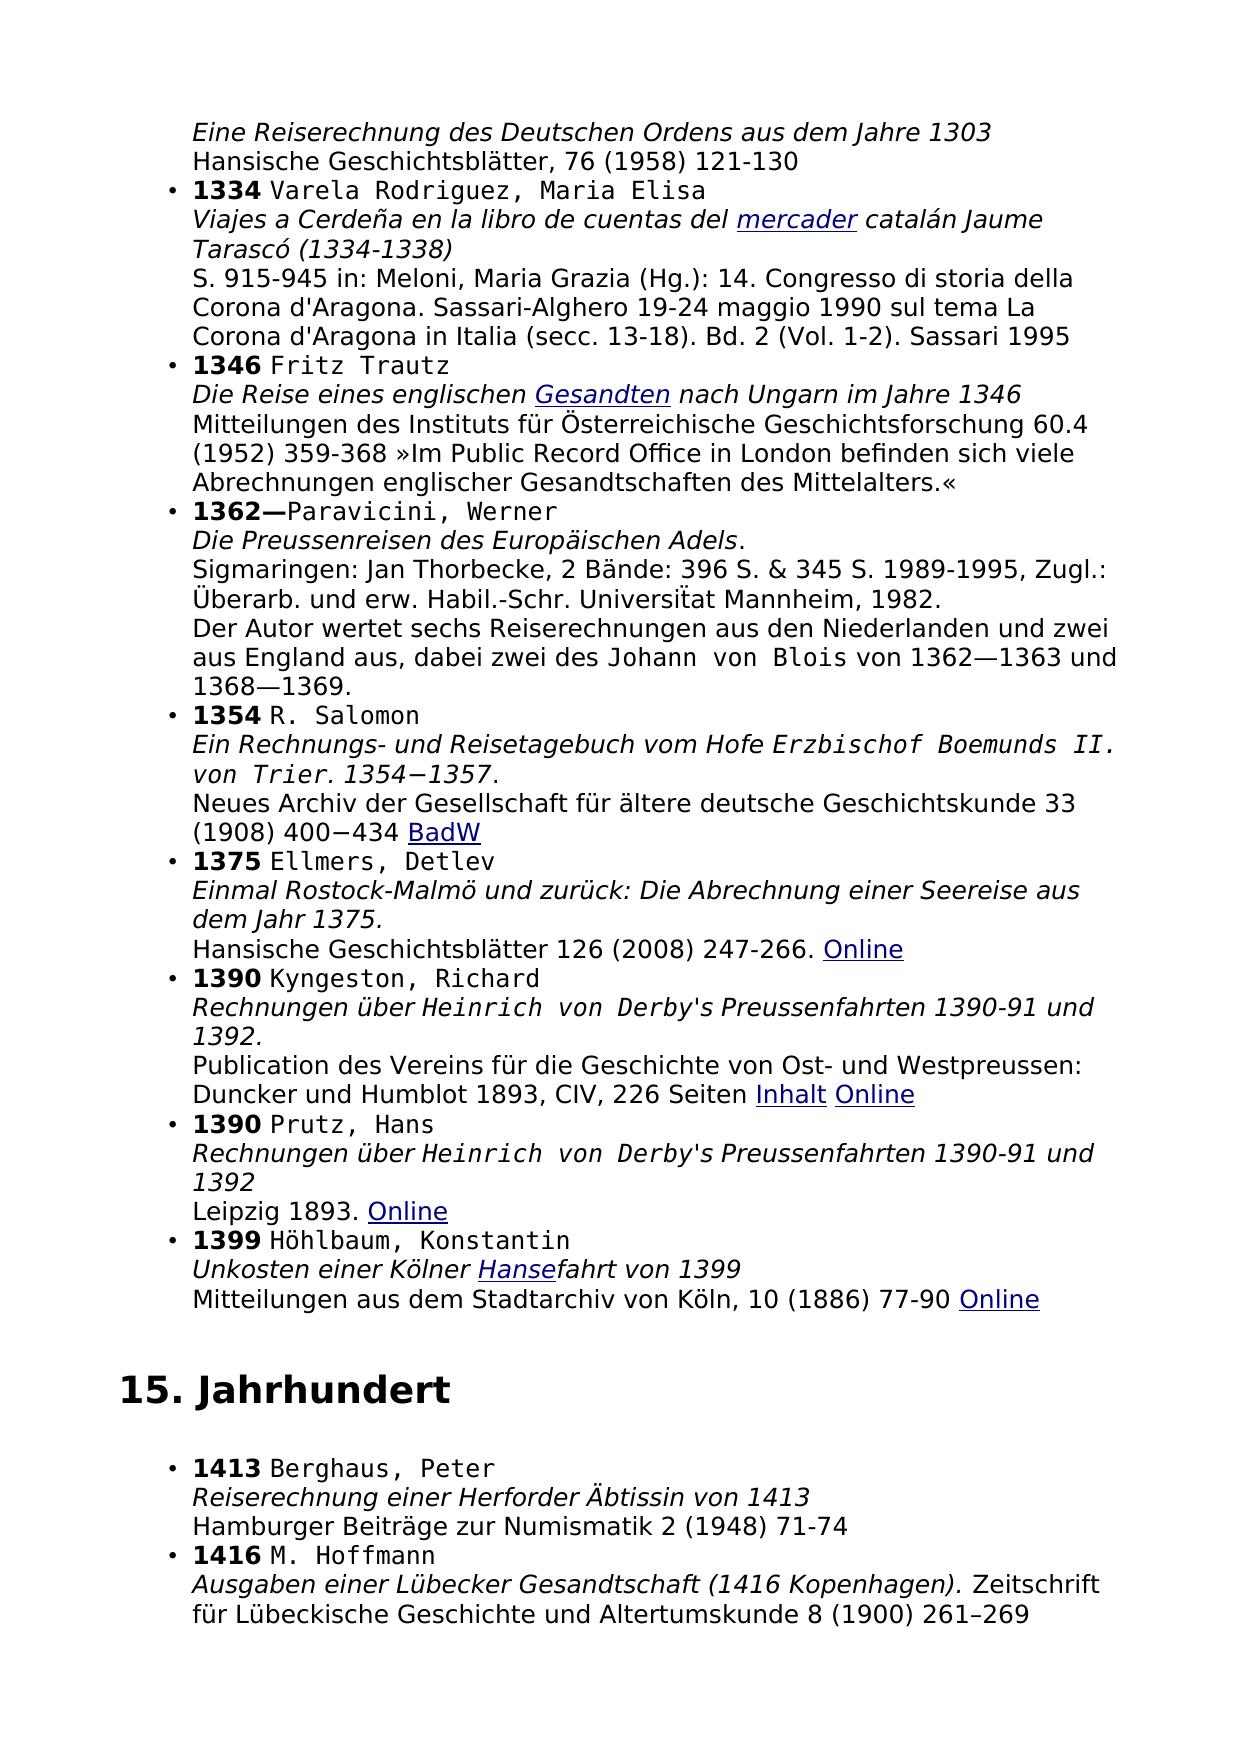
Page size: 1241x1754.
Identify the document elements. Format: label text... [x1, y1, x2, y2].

subtitle 15. Jahrhundert [118, 1368, 1122, 1412]
list 1334 Varela Rodriguez, Maria Elisa Viajes a Cerdeña en la libro de cuentas del mercader catalán Jaume Tarascó (1334-1338) S. 915-945 in: Meloni, Maria Grazia (Hg.): 14. Congresso di storia della Corona d'Aragona. Sassari-Alghero 19-24 maggio 1990 sul tema La Corona d'Aragona in Italia (secc. 13-18). Bd. 2 (Vol. 1-2). Sassari 1995 [177, 176, 1122, 351]
list 1390 Kyngeston, Richard Rechnungen über Heinrich von Derby's Preussenfahrten 1390-91 und 1392. Publication des Vereins für die Geschichte von Ost- und Westpreussen: Duncker und Humblot 1893, CIV, 226 Seiten Inhalt Online [177, 964, 1122, 1110]
list 1413 Berghaus, Peter Reiserechnung einer Herforder Äbtissin von 1413 Hamburger Beiträge zur Numismatik 2 (1948) 71-74 [177, 1454, 1122, 1542]
list 1346 Fritz Trautz Die Reise eines englischen Gesandten nach Ungarn im Jahre 1346 Mitteilungen des Instituts für Österreichische Geschichtsforschung 60.4 (1952) 359-368 »Im Public Record Office in London befinden sich viele Abrechnungen englischer Gesandtschaften des Mittelalters.« [177, 351, 1122, 497]
list 1390 Prutz, Hans Rechnungen über Heinrich von Derby's Preussenfahrten 1390-91 und 1392 Leipzig 1893. Online [177, 1110, 1122, 1226]
list 1354 R. Salomon Ein Rechnungs- und Reisetagebuch vom Hofe Erzbischof Boemunds II. von Trier. 1354−1357. Neues Archiv der Gesellschaft für ältere deutsche Geschichtskunde 33 (1908) 400−434 BadW [177, 701, 1122, 847]
list 1416 M. Hoffmann Ausgaben einer Lübecker Gesandtschaft (1416 Kopenhagen). Zeitschrift für Lübeckische Geschichte und Altertumskunde 8 (1900) 261–269 [177, 1542, 1122, 1629]
list 1375 Ellmers, Detlev Einmal Rostock-Malmö und zurück: Die Abrechnung einer Seereise aus dem Jahr 1375. Hansische Geschichtsblätter 126 (2008) 247-266. Online [177, 847, 1122, 964]
list Eine Reiserechnung des Deutschen Ordens aus dem Jahre 1303 Hansische Geschichtsblätter, 76 (1958) 121-130 [177, 118, 1122, 176]
list 1362—Paravicini, Werner Die Preussenreisen des Europäischen Adels. Sigmaringen: Jan Thorbecke, 2 Bände: 396 S. & 345 S. 1989-1995, Zugl.: Überarb. und erw. Habil.-Schr. Universiẗat Mannheim, 1982. Der Autor wertet sechs Reiserechnungen aus den Niederlanden und zwei aus England aus, dabei zwei des Johann von Blois von 1362—1363 und 1368—1369. [177, 497, 1122, 701]
list 1399 Höhlbaum, Konstantin Unkosten einer Kölner Hansefahrt von 1399 Mitteilungen aus dem Stadtarchiv von Köln, 10 (1886) 77-90 Online [177, 1226, 1122, 1314]
